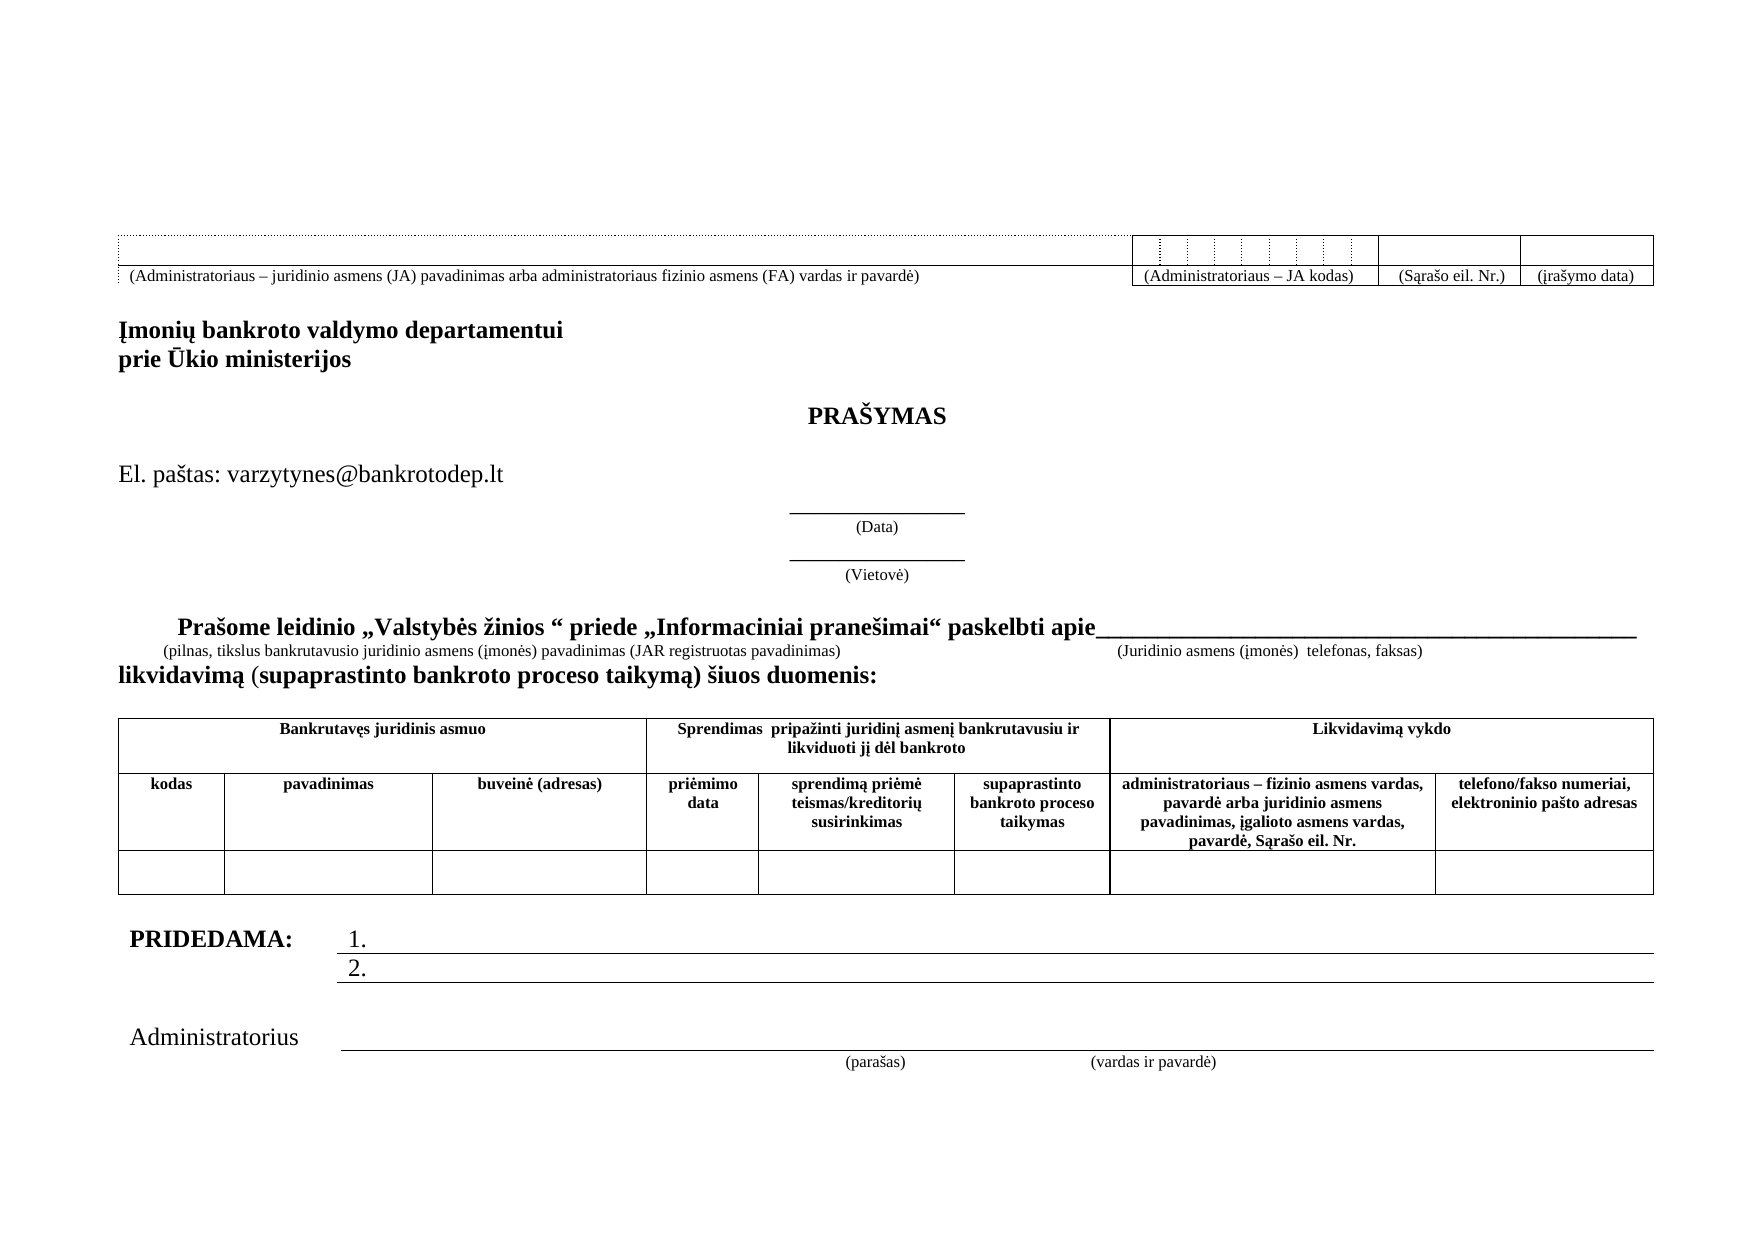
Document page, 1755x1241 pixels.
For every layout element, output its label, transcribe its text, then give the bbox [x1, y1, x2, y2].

table_cell buveinė (adresas) [433, 774, 646, 850]
table_header [1324, 236, 1351, 265]
table_header [1269, 236, 1297, 265]
table_header [1187, 236, 1214, 265]
text (Vietovė) [118, 564, 1636, 583]
table_cell administratoriaus – fizinio asmens vardas, pavardė arba juridinio asmens pavadinimas, įgalioto asmens vardas, pavardė, Sąrašo eil. Nr. [1111, 774, 1435, 850]
table_header Sprendimas pripažinti juridinį asmenį bankrutavusiu ir likviduoti jį dėl bankroto [647, 719, 1109, 772]
table_cell [433, 851, 646, 894]
table_header [118, 235, 1132, 265]
table_cell [119, 851, 224, 894]
table_header [1215, 236, 1242, 265]
table_cell pavadinimas [225, 774, 432, 850]
table_header Likvidavimą vykdo [1111, 719, 1653, 772]
table_header [834, 1022, 1079, 1050]
table_cell [955, 851, 1109, 894]
table_cell (Sąrašo eil. Nr.) [1379, 266, 1520, 285]
table_cell [1111, 851, 1435, 894]
table_header PRIDEDAMA: [118, 924, 337, 952]
text Prašome leidinio „Valstybės žinios “ priede „Informaciniai pranešimai“ paskelbti apie [118, 612, 1636, 641]
table_cell (Administratoriaus – juridinio asmens (JA) pavadinimas arba administratoriaus fizinio asmens (FA) vardas ir pavardė) [118, 266, 1132, 285]
table_header (Juridinio asmens (įmonės) telefonas, faksas) [886, 641, 1653, 660]
table_header [1133, 236, 1160, 265]
table_header [378, 924, 1653, 952]
table_cell [759, 851, 954, 894]
table_cell priėmimo data [647, 774, 758, 850]
table_cell kodas [119, 774, 224, 850]
table_header (pilnas, tikslus bankrutavusio juridinio asmens (įmonės) pavadinimas (JAR registruotas pavadinimas) [118, 641, 886, 660]
table_header [1242, 236, 1269, 265]
text (Data) [118, 516, 1636, 536]
table_cell (parašas) [834, 1051, 1079, 1071]
table_cell (įrašymo data) [1521, 266, 1653, 285]
table_header [1379, 236, 1520, 265]
table_header [1297, 236, 1324, 265]
text prie Ūkio ministerijos [118, 344, 1636, 373]
text ______________ [118, 488, 1636, 516]
table_cell telefono/fakso numeriai, elektroninio pašto adresas [1436, 774, 1653, 850]
text Įmonių bankroto valdymo departamentui [118, 315, 1636, 344]
table_cell [378, 954, 1653, 982]
table_header Administratorius [118, 1022, 341, 1050]
table_cell (Administratoriaus – JA kodas) [1133, 266, 1378, 285]
text ______________ [118, 536, 1636, 564]
table_header 1. [337, 924, 378, 952]
table_header [1521, 236, 1653, 265]
text PRAŠYMAS [118, 401, 1636, 430]
table_cell [1436, 851, 1653, 894]
table_header [1351, 236, 1378, 265]
table_header [1079, 1022, 1653, 1050]
table_cell [647, 851, 758, 894]
text likvidavimą (supaprastinto bankroto proceso taikymą) šiuos duomenis: [118, 660, 1698, 689]
table_header Bankrutavęs juridinis asmuo [119, 719, 646, 772]
table_header [1160, 236, 1187, 265]
table_cell [225, 851, 432, 894]
table_header [341, 1022, 834, 1050]
table_cell [118, 953, 337, 982]
table_cell 2. [337, 954, 378, 982]
table_cell (vardas ir pavardė) [1079, 1051, 1653, 1071]
table_cell [341, 1051, 834, 1071]
table_cell supaprastinto bankroto proceso taikymas [955, 774, 1109, 850]
table_cell [118, 1050, 341, 1071]
text El. paštas: varzytynes@bankrotodep.lt [118, 459, 1636, 488]
table_cell sprendimą priėmė teismas/kreditorių susirinkimas [759, 774, 954, 850]
